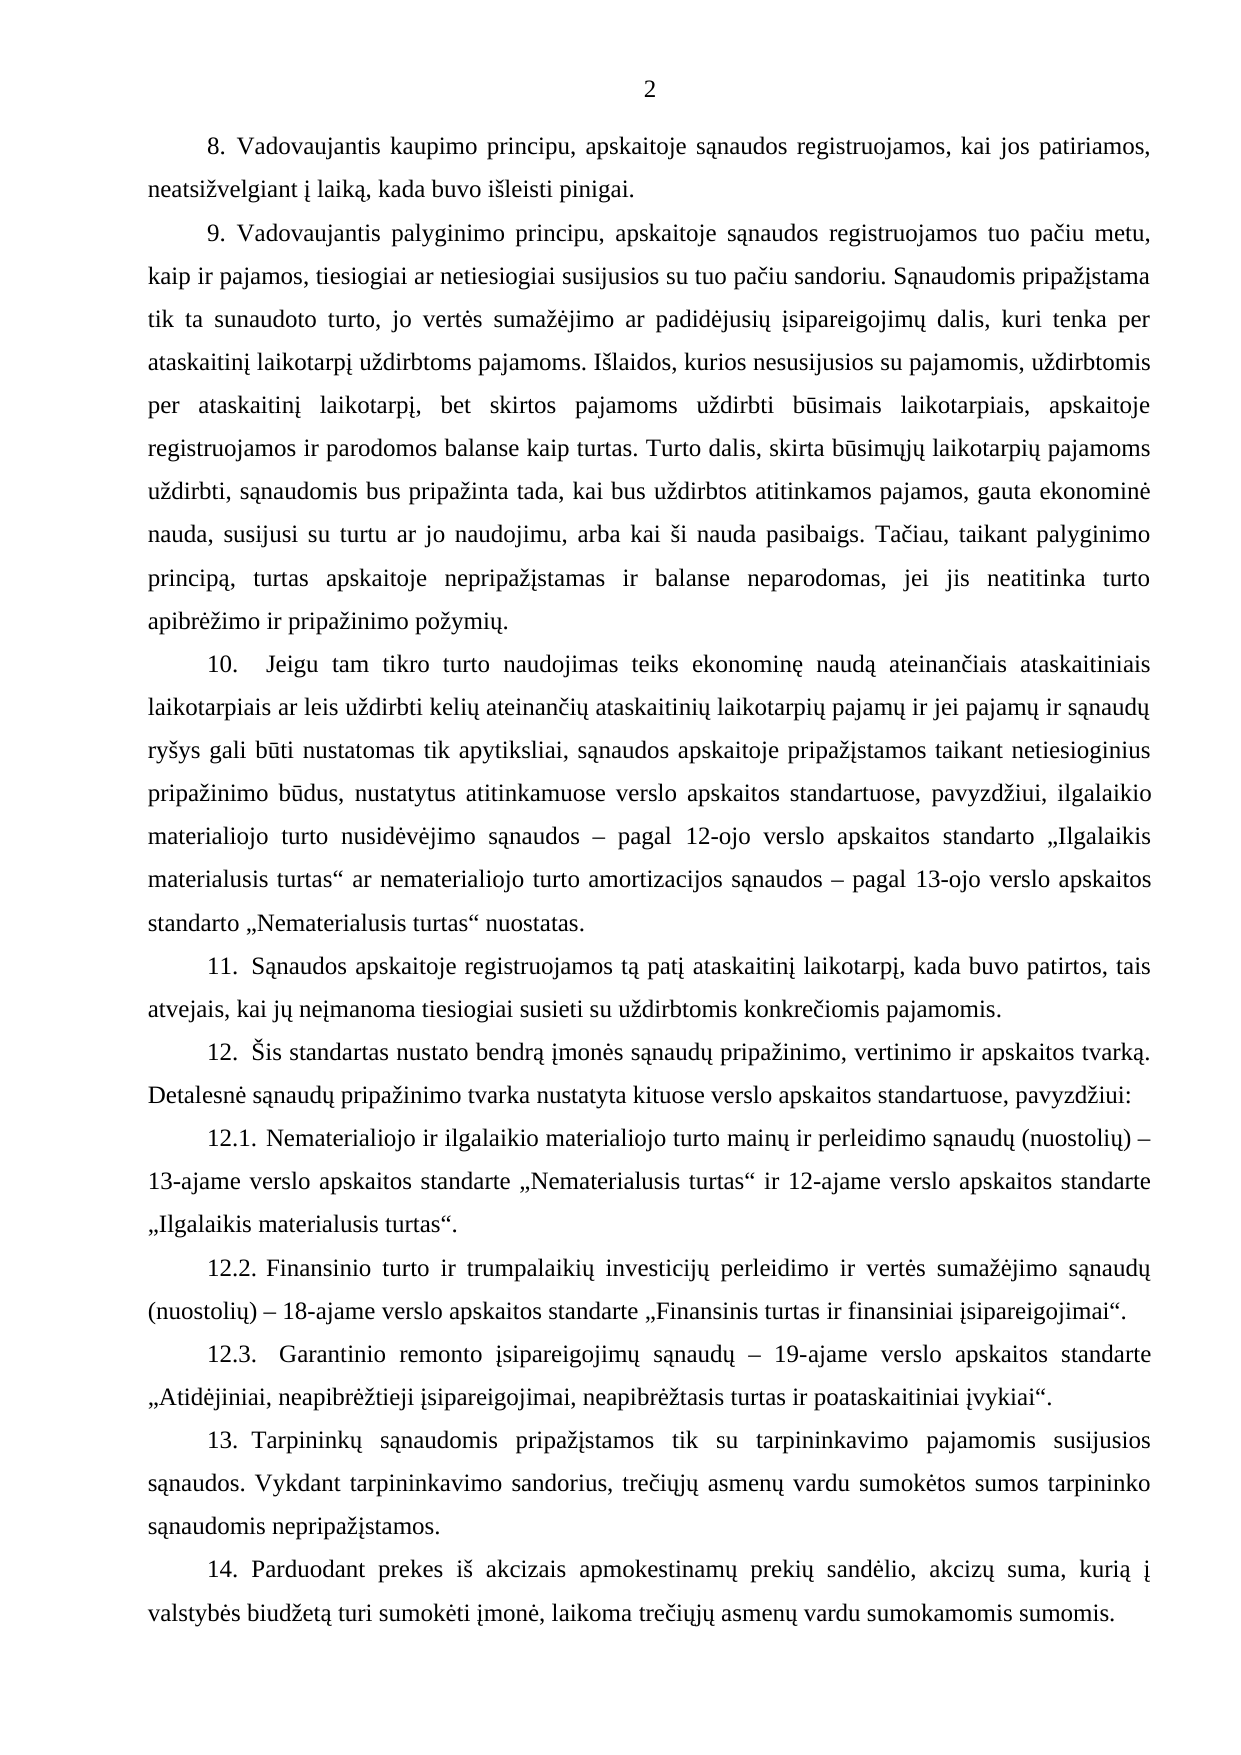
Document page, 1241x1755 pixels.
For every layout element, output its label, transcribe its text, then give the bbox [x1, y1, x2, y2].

text 9. Vadovaujantis palyginimo principu, apskaitoje sąnaudos registruojamos tuo pačiu metu, kaip ir pajamos, tiesiogiai ar netiesiogiai susijusios su tuo pačiu sandoriu. Sąnaudomis pripažįstama tik ta sunaudoto turto, jo vertės sumažėjimo ar padidėjusių įsipareigojimų dalis, kuri tenka per ataskaitinį laikotarpį uždirbtoms pajamoms. Išlaidos, kurios nesusijusios su pajamomis, uždirbtomis per ataskaitinį laikotarpį, bet skirtos pajamoms uždirbti būsimais laikotarpiais, apskaitoje registruojamos ir parodomos balanse kaip turtas. Turto dalis, skirta būsimųjų laikotarpių pajamoms uždirbti, sąnaudomis bus pripažinta tada, kai bus uždirbtos atitinkamos pajamos, gauta ekonominė nauda, susijusi su turtu ar jo naudojimu, arba kai ši nauda pasibaigs. Tačiau, taikant palyginimo principą, turtas apskaitoje nepripažįstamas ir balanse neparodomas, jei jis neatitinka turto apibrėžimo ir pripažinimo požymių. [148, 218, 1152, 634]
text 11. Sąnaudos apskaitoje registruojamos tą patį ataskaitinį laikotarpį, kada buvo patirtos, tais atvejais, kai jų neįmanoma tiesiogiai susieti su uždirbtomis konkrečiomis pajamomis. [148, 951, 1152, 1023]
text 14. Parduodant prekes iš akcizais apmokestinamų prekių sandėlio, akcizų suma, kurią į valstybės biudžetą turi sumokėti įmonė, laikoma trečiųjų asmenų vardu sumokamomis sumomis. [148, 1554, 1152, 1626]
text 12. Šis standartas nustato bendrą įmonės sąnaudų pripažinimo, vertinimo ir apskaitos tvarką. Detalesnė sąnaudų pripažinimo tvarka nustatyta kituose verslo apskaitos standartuose, pavyzdžiui: [148, 1037, 1152, 1109]
text 12.2. Finansinio turto ir trumpalaikių investicijų perleidimo ir vertės sumažėjimo sąnaudų (nuostolių) – 18-ajame verslo apskaitos standarte „Finansinis turtas ir finansiniai įsipareigojimai“. [148, 1253, 1152, 1324]
text 10. Jeigu tam tikro turto naudojimas teiks ekonominę naudą ateinančiais ataskaitiniais laikotarpiais ar leis uždirbti kelių ateinančių ataskaitinių laikotarpių pajamų ir jei pajamų ir sąnaudų ryšys gali būti nustatomas tik apytiksliai, sąnaudos apskaitoje pripažįstamos taikant netiesioginius pripažinimo būdus, nustatytus atitinkamuose verslo apskaitos standartuose, pavyzdžiui, ilgalaikio materialiojo turto nusidėvėjimo sąnaudos – pagal 12-ojo verslo apskaitos standarto „Ilgalaikis materialusis turtas“ ar nematerialiojo turto amortizacijos sąnaudos – pagal 13-ojo verslo apskaitos standarto „Nematerialusis turtas“ nuostatas. [148, 649, 1152, 936]
text 12.3. Garantinio remonto įsipareigojimų sąnaudų – 19-ajame verslo apskaitos standarte „Atidėjiniai, neapibrėžtieji įsipareigojimai, neapibrėžtasis turtas ir poataskaitiniai įvykiai“. [148, 1339, 1152, 1411]
text 12.1. Nematerialiojo ir ilgalaikio materialiojo turto mainų ir perleidimo sąnaudų (nuostolių) – 13-ajame verslo apskaitos standarte „Nematerialusis turtas“ ir 12-ajame verslo apskaitos standarte „Ilgalaikis materialusis turtas“. [148, 1123, 1152, 1238]
text 8. Vadovaujantis kaupimo principu, apskaitoje sąnaudos registruojamos, kai jos patiriamos, neatsižvelgiant į laiką, kada buvo išleisti pinigai. [148, 131, 1152, 203]
text 13. Tarpininkų sąnaudomis pripažįstamos tik su tarpininkavimo pajamomis susijusios sąnaudos. Vykdant tarpininkavimo sandorius, trečiųjų asmenų vardu sumokėtos sumos tarpininko sąnaudomis nepripažįstamos. [148, 1425, 1152, 1540]
